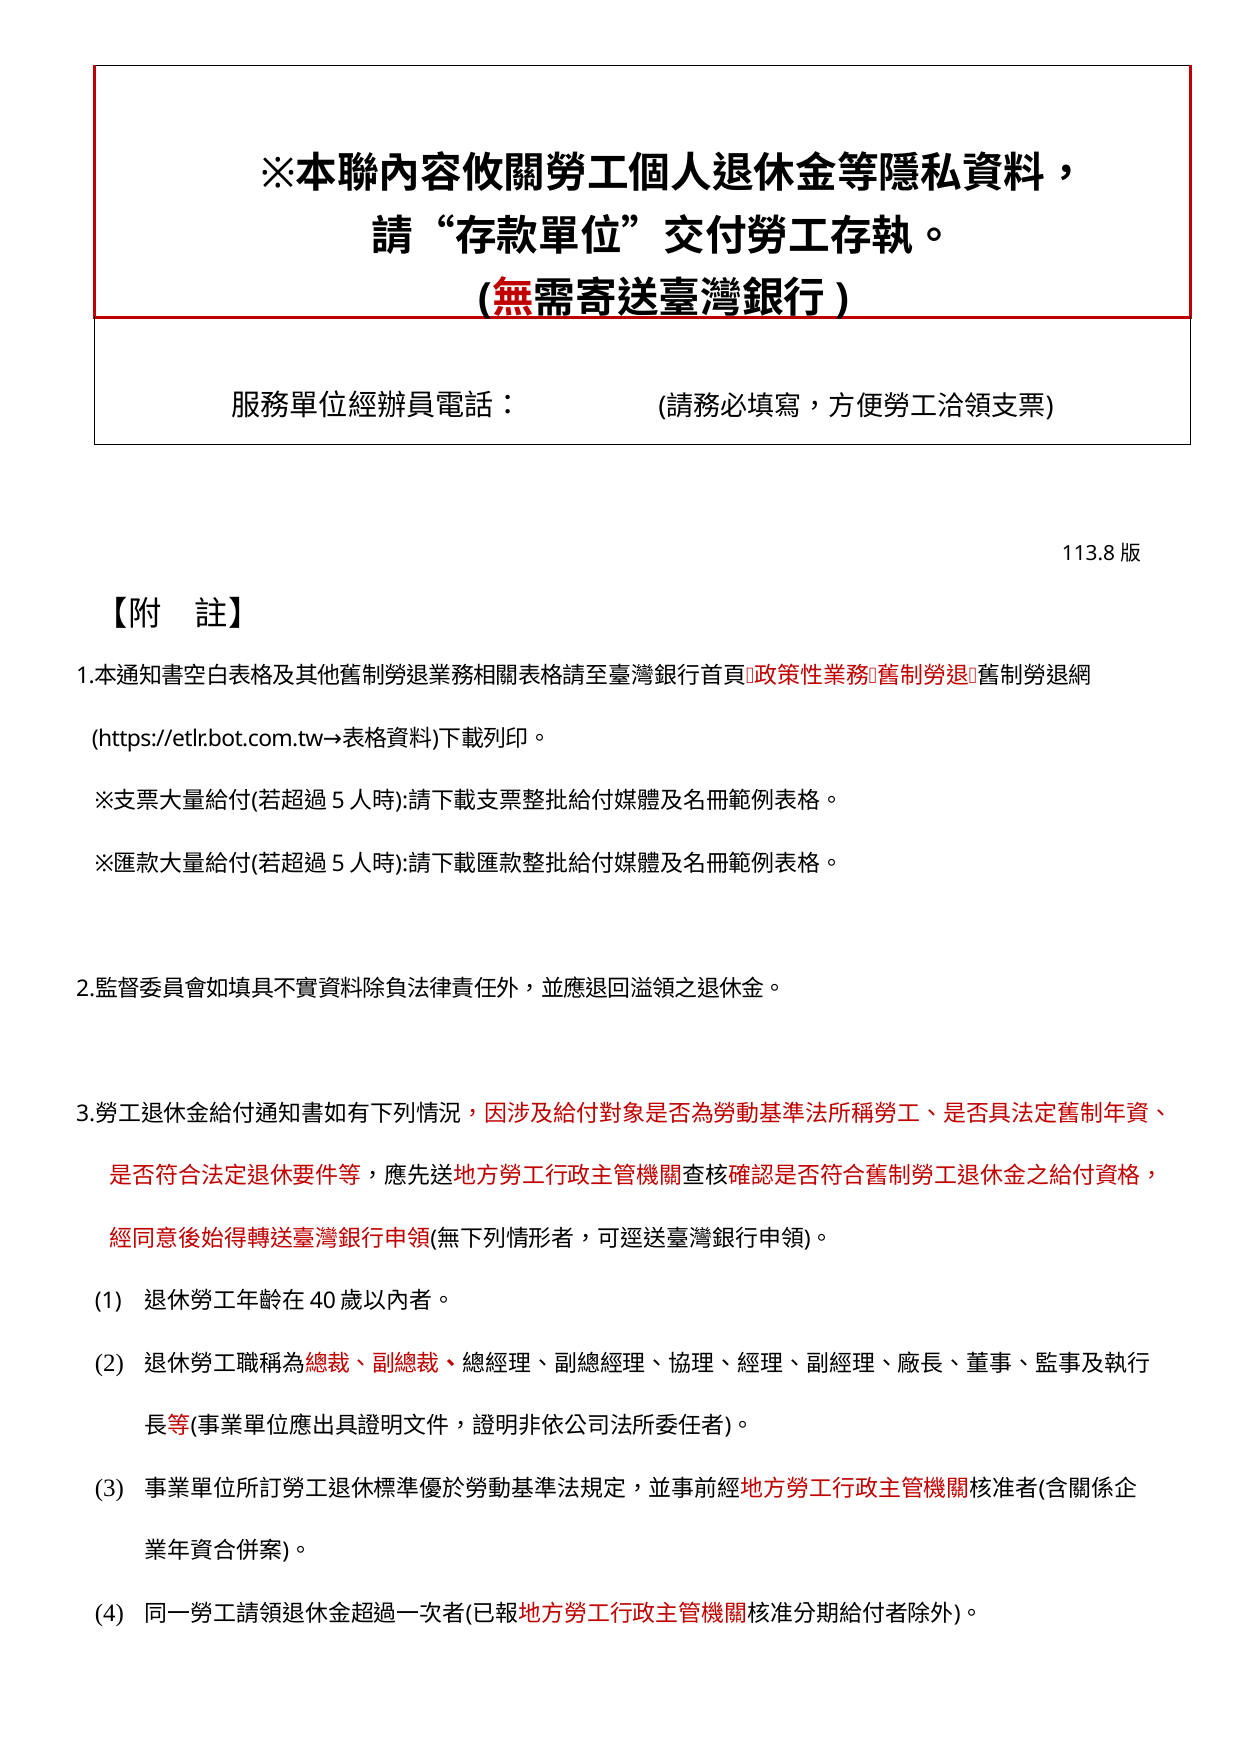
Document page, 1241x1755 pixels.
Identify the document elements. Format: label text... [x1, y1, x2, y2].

text 1.本通知書空白表格及其他舊制勞退業務相關表格請至臺灣銀行首頁政策性業務舊制勞退舊制勞退網 (https://etlr.bot.com.tw→表格資料)下載列印。 [76, 632, 1152, 757]
text ※匯款大量給付(若超過5人時):請下載匯款整批給付媒體及名冊範例表格。 [94, 820, 1152, 882]
text ※支票大量給付(若超過5人時):請下載支票整批給付媒體及名冊範例表格。 [94, 757, 1152, 820]
list 同一勞工請領退休金超過一次者(已報地方勞工行政主管機關核准分期給付者除外)。 [94, 1570, 1152, 1632]
list 退休勞工年齡在40歲以內者。 [94, 1257, 1152, 1320]
table_cell 服務單位經辦員電話： (請務必填寫，方便勞工洽領支票) [95, 319, 1190, 444]
text 3.勞工退休金給付通知書如有下列情況，因涉及給付對象是否為勞動基準法所稱勞工、是否具法定舊制年資、是否符合法定退休要件等，應先送地方勞工行政主管機關查核確認是否符合舊制勞工退休金之給付資格，經同意後始得轉送臺灣銀行申領(無下列情形者，可逕送臺灣銀行申領)。 [76, 1070, 1152, 1257]
text 【附 註】 [94, 570, 1152, 632]
list 退休勞工職稱為總裁、副總裁、總經理、副總經理、協理、經理、副經理、廠長、董事、監事及執行長等(事業單位應出具證明文件，證明非依公司法所委任者)。 [94, 1320, 1152, 1445]
text 2.監督委員會如填具不實資料除負法律責任外，並應退回溢領之退休金。 [76, 945, 1152, 1007]
table_cell ※本聯內容攸關勞工個人退休金等隱私資料， 請“存款單位”交付勞工存執。 (無需寄送臺灣銀行 ) [96, 66, 1189, 316]
list 事業單位所訂勞工退休標準優於勞動基準法規定，並事前經地方勞工行政主管機關核准者(含關係企業年資合併案)。 [94, 1445, 1152, 1570]
